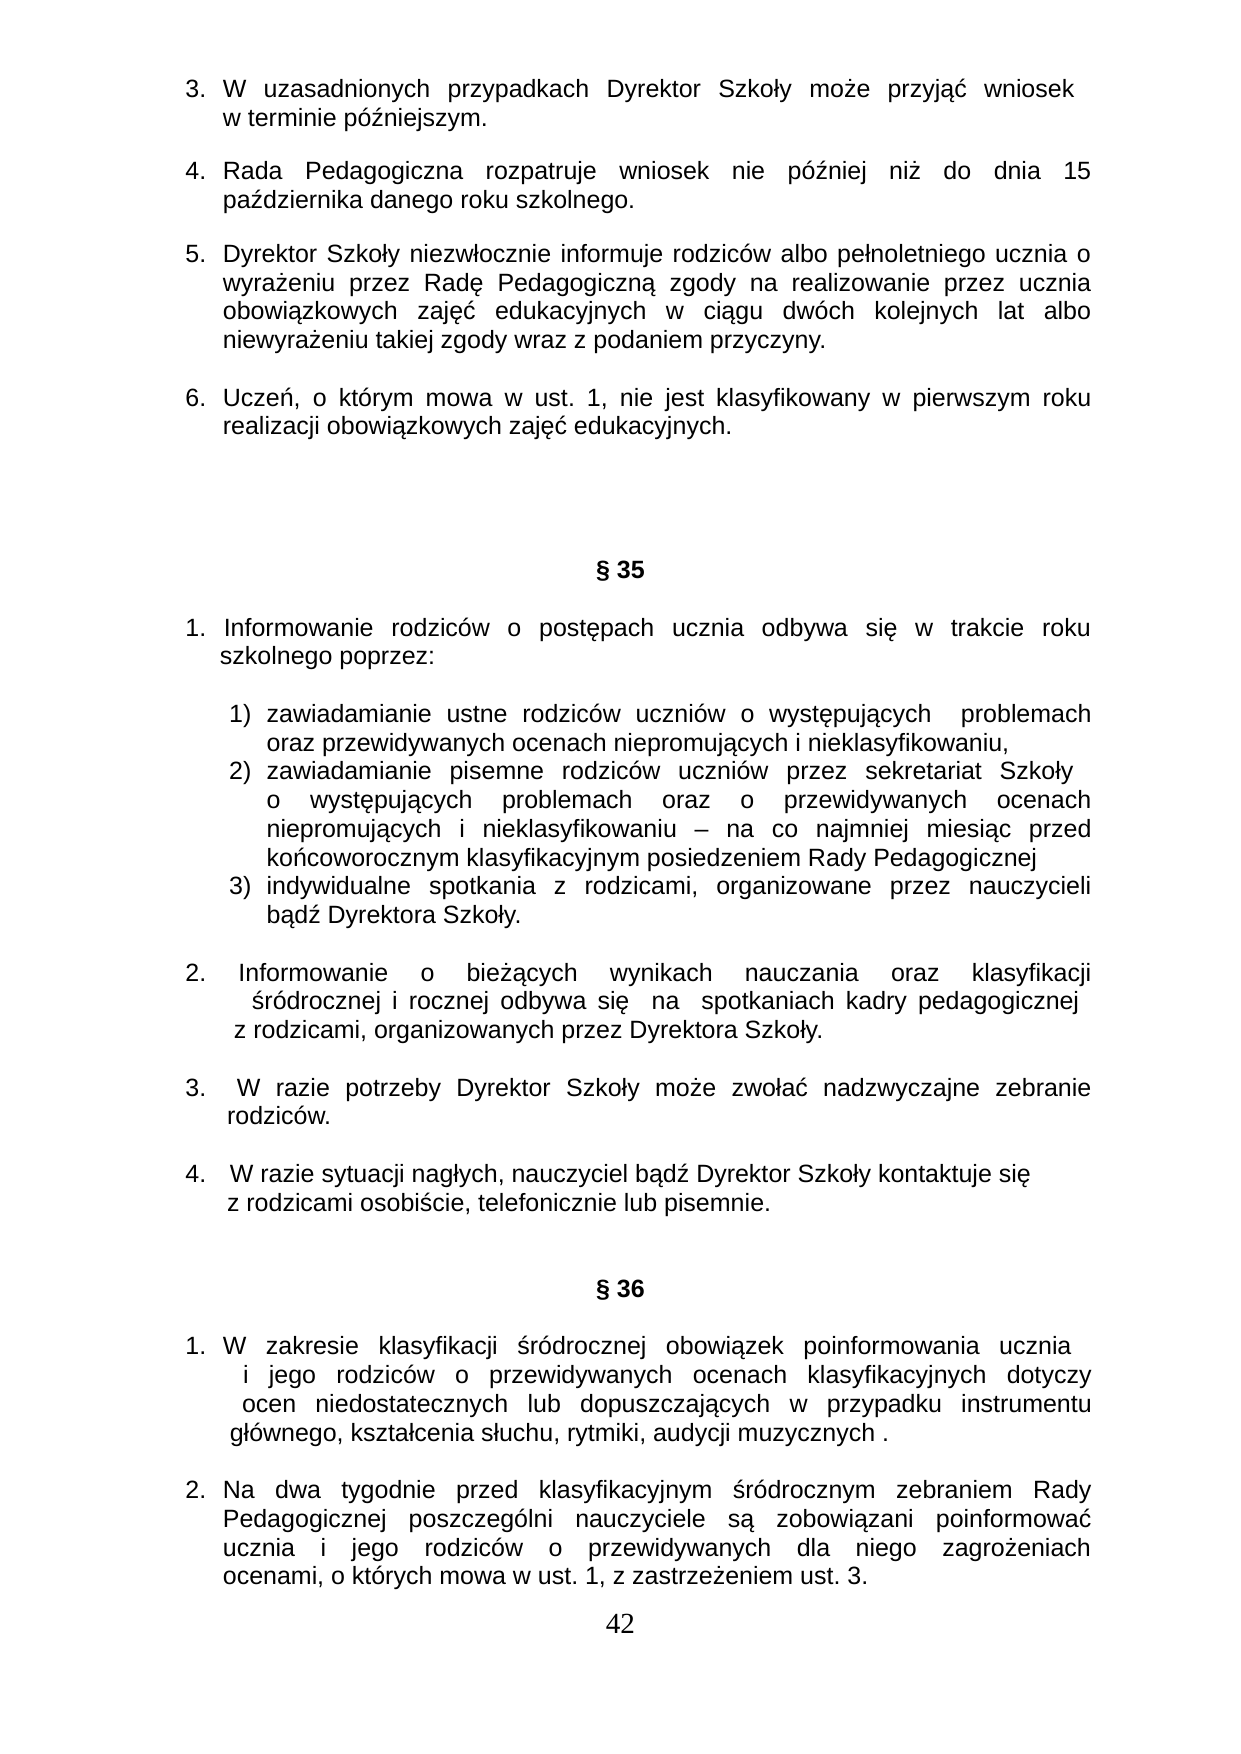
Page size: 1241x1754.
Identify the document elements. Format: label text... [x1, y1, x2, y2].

text § 36 [148, 1274, 1092, 1302]
text 2. Informowanie o bieżących wynikach nauczania oraz klasyfikacji śródrocznej i rocznej odbywa się na spotkaniach kadry pedagogicznej z rodzicami, organizowanych przez Dyrektora Szkoły. [185, 957, 1092, 1044]
list zawiadamianie ustne rodziców uczniów o występujących problemach oraz przewidywanych ocenach niepromujących i nieklasyfikowaniu, [229, 699, 1092, 756]
list W uzasadnionych przypadkach Dyrektor Szkoły może przyjąć wniosek w terminie późniejszym. [185, 74, 1092, 131]
text 3. W razie potrzeby Dyrektor Szkoły może zwołać nadzwyczajne zebranie rodziców. [185, 1072, 1092, 1130]
list Rada Pedagogiczna rozpatruje wniosek nie później niż do dnia 15 października danego roku szkolnego. [185, 156, 1092, 214]
list zawiadamianie pisemne rodziców uczniów przez sekretariat Szkoły o występujących problemach oraz o przewidywanych ocenach niepromujących i nieklasyfikowaniu – na co najmniej miesiąc przed końcoworocznym klasyfikacyjnym posiedzeniem Rady Pedagogicznej [229, 756, 1092, 871]
text z rodzicami osobiście, telefonicznie lub pisemnie. [185, 1187, 1092, 1216]
text 1. Informowanie rodziców o postępach ucznia odbywa się w trakcie roku szkolnego poprzez: [185, 612, 1092, 670]
list indywidualne spotkania z rodzicami, organizowane przez nauczycieli bądź Dyrektora Szkoły. [229, 871, 1092, 929]
list Na dwa tygodnie przed klasyfikacyjnym śródrocznym zebraniem Rady Pedagogicznej poszczególni nauczyciele są zobowiązani poinformować ucznia i jego rodziców o przewidywanych dla niego zagrożeniach ocenami, o których mowa w ust. 1, z zastrzeżeniem ust. 3. [185, 1475, 1092, 1590]
list Uczeń, o którym mowa w ust. 1, nie jest klasyfikowany w pierwszym roku realizacji obowiązkowych zajęć edukacyjnych. [185, 382, 1092, 440]
text § 35 [148, 555, 1092, 584]
list W zakresie klasyfikacji śródrocznej obowiązek poinformowania ucznia i jego rodziców o przewidywanych ocenach klasyfikacyjnych dotyczy ocen niedostatecznych lub dopuszczających w przypadku instrumentu głównego, kształcenia słuchu, rytmiki, audycji muzycznych . [185, 1331, 1092, 1446]
text 4. W razie sytuacji nagłych, nauczyciel bądź Dyrektor Szkoły kontaktuje się [185, 1159, 1092, 1187]
list Dyrektor Szkoły niezwłocznie informuje rodziców albo pełnoletniego ucznia o wyrażeniu przez Radę Pedagogiczną zgody na realizowanie przez ucznia obowiązkowych zajęć edukacyjnych w ciągu dwóch kolejnych lat albo niewyrażeniu takiej zgody wraz z podaniem przyczyny. [185, 239, 1092, 354]
